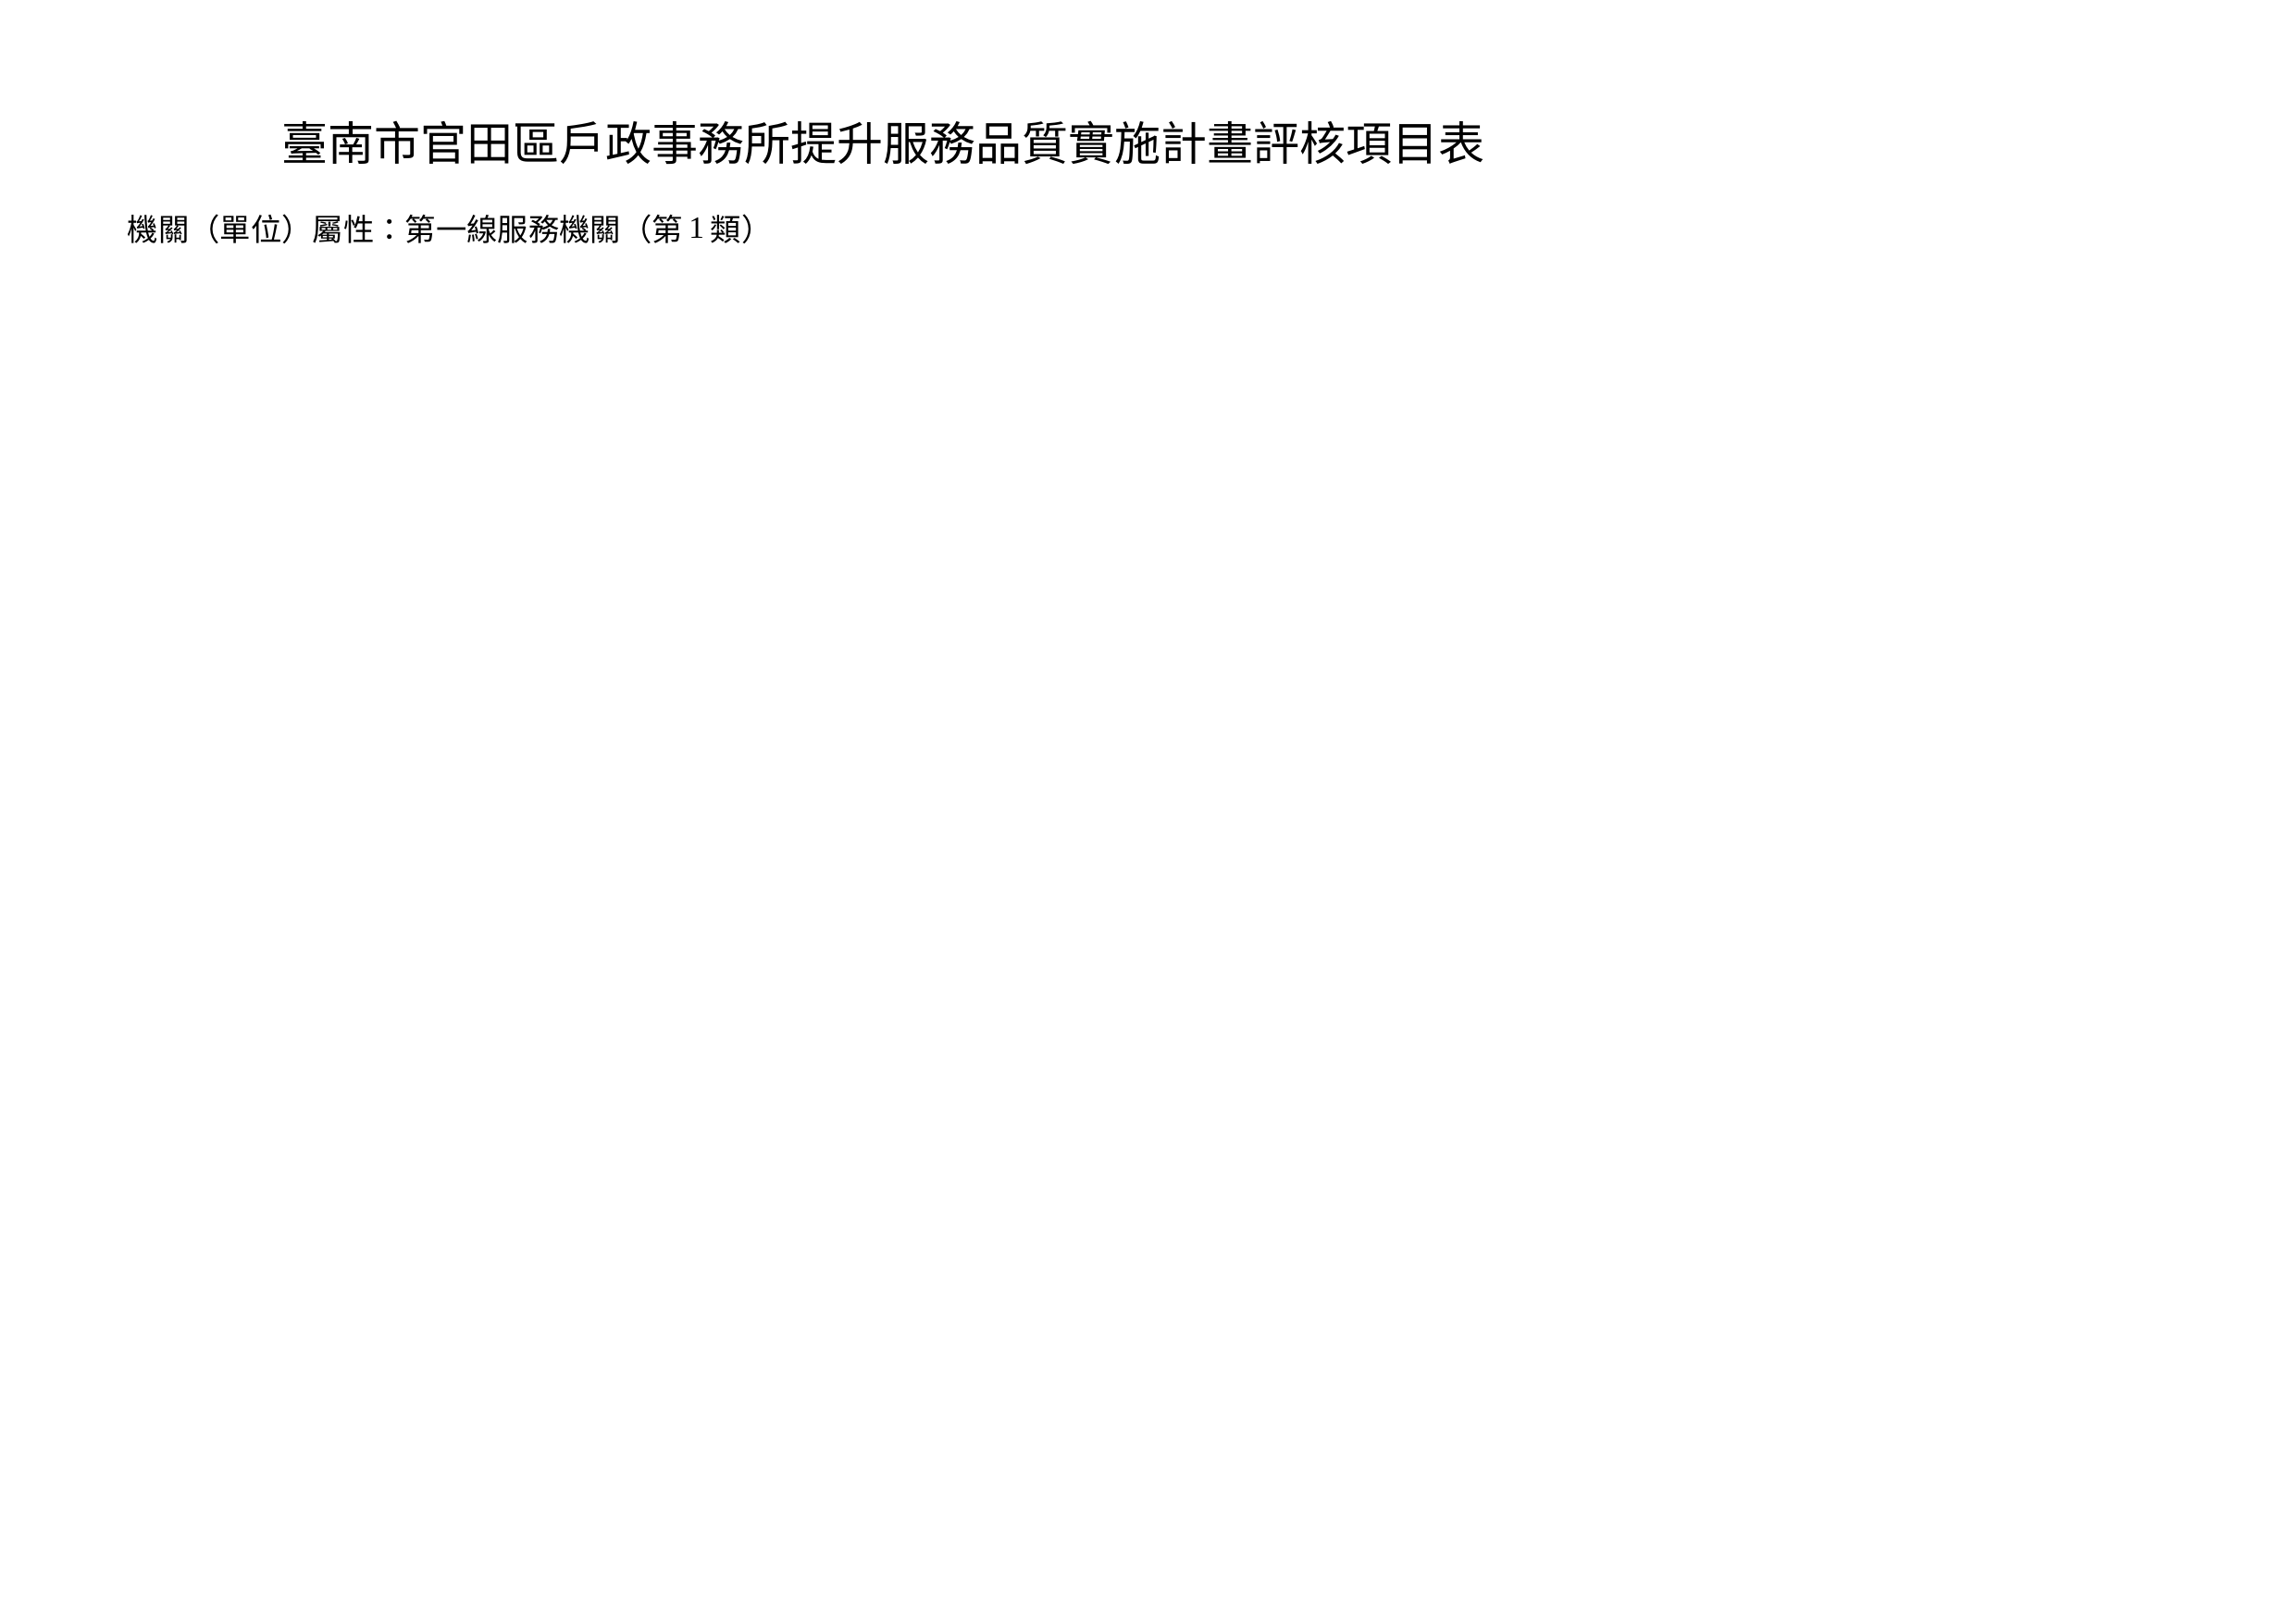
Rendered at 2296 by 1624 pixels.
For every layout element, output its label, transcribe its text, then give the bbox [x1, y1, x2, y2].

text 機關（單位）屬性：第一線服務機關（第1類） [66, 189, 2230, 247]
text 臺南市官田區戶政事務所提升服務品質實施計畫評核項目表 [66, 73, 2230, 189]
